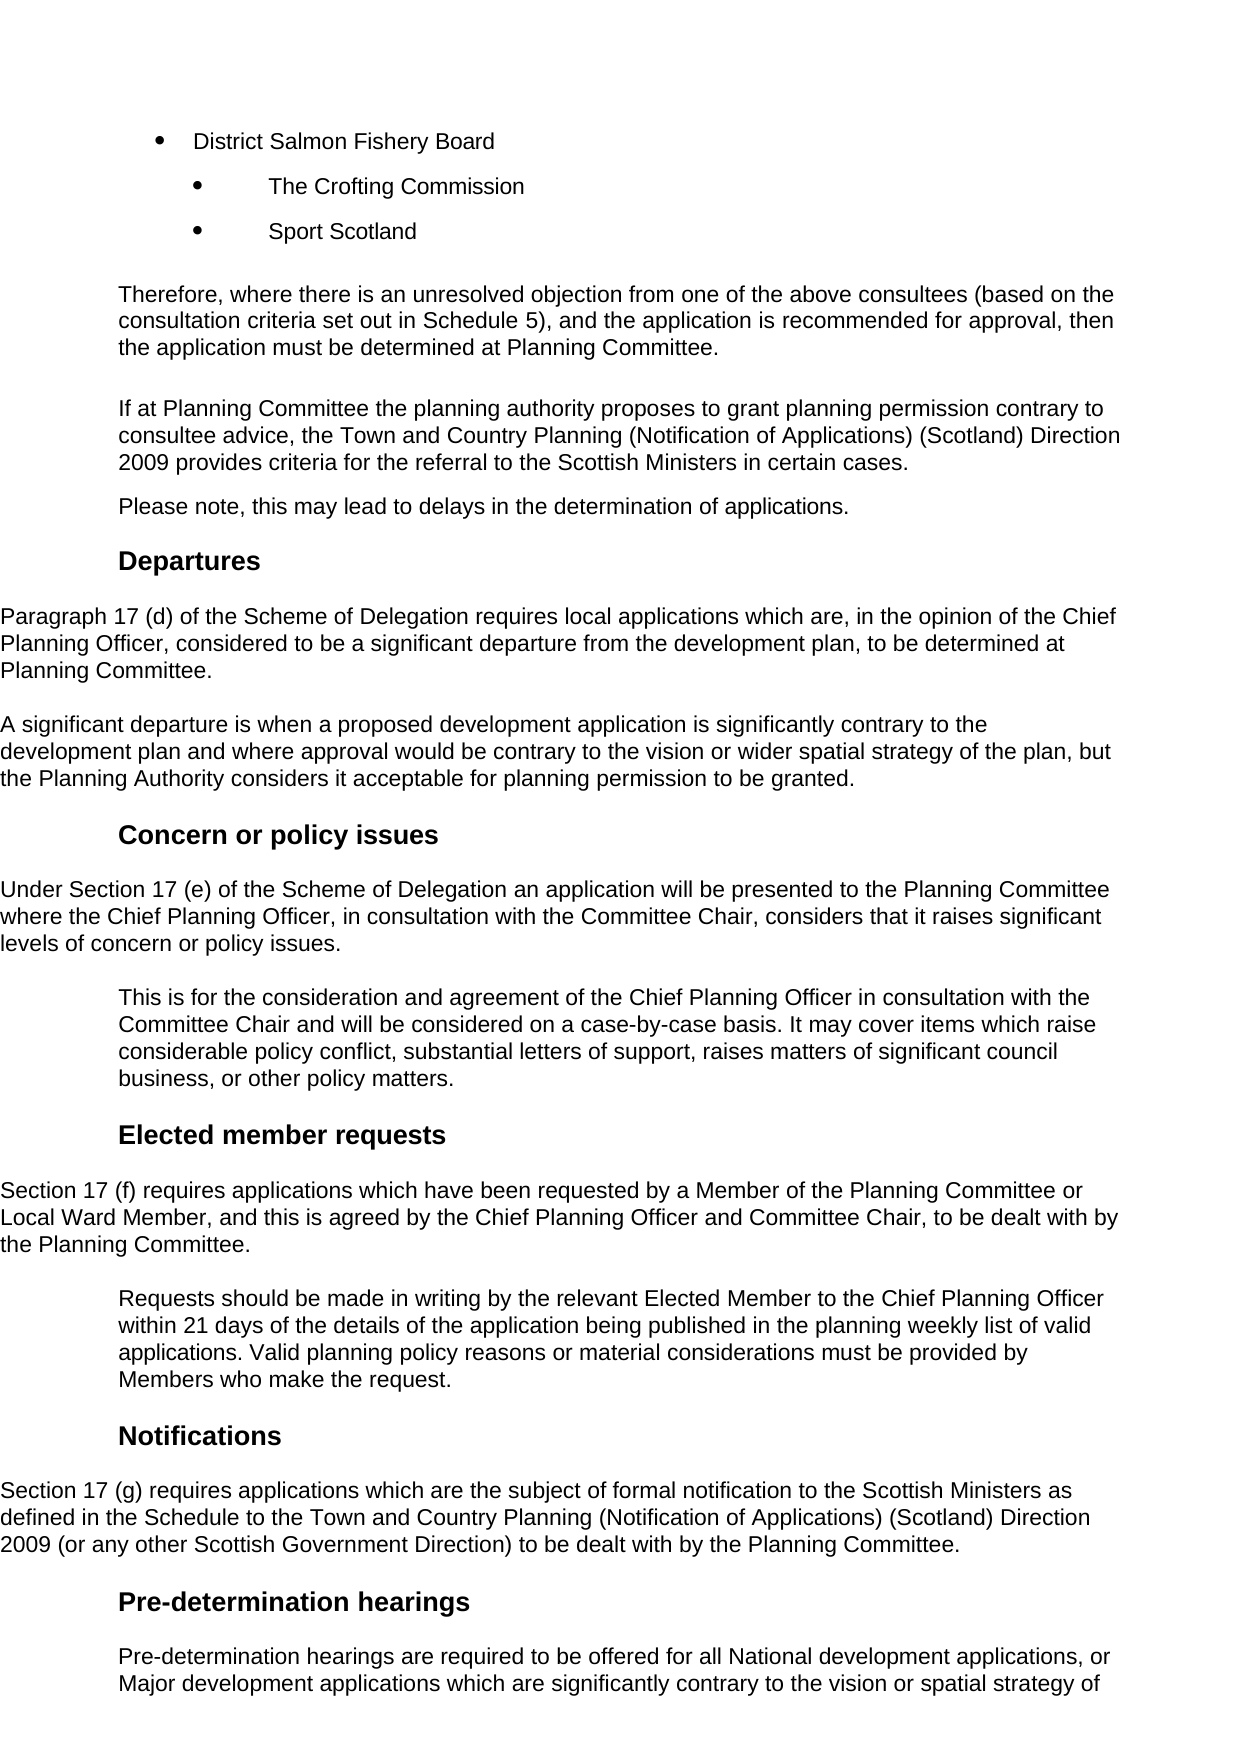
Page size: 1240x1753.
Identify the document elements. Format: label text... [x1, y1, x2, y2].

text This is for the consideration and agreement of the Chief Planning Officer in consultation with the Committee Chair and will be considered on a case-by-case basis. It may cover items which raise considerable policy conflict, substantial letters of support, raises matters of significant council business, or other policy matters. [118, 984, 1122, 1091]
text Section 17 (g) requires applications which are the subject of formal notification to the Scottish Ministers as defined in the Schedule to the Town and Country Planning (Notification of Applications) (Scotland) Direction 2009 (or any other Scottish Government Direction) to be dealt with by the Planning Committee. [0, 1477, 1109, 1558]
text Pre-determination hearings are required to be offered for all National development applications, or Major development applications which are significantly contrary to the vision or spatial strategy of [118, 1643, 1122, 1697]
text Requests should be made in writing by the relevant Elected Member to the Chief Planning Officer within 21 days of the details of the application being published in the planning weekly list of valid applications. Valid planning policy reasons or material considerations must be provided by Members who make the request. [118, 1285, 1122, 1392]
list The Crofting Commission [193, 173, 1239, 200]
subtitle Departures [118, 545, 1239, 577]
subtitle Notifications [118, 1419, 1239, 1451]
text Please note, this may lead to delays in the determination of applications. [118, 493, 1239, 519]
list District Salmon Fishery Board [155, 128, 1239, 154]
subtitle Pre-determination hearings [118, 1586, 1239, 1617]
text A significant departure is when a proposed development application is significantly contrary to the development plan and where approval would be contrary to the vision or wider spatial strategy of the plan, but the Planning Authority considers it acceptable for planning permission to be granted. [0, 711, 1122, 791]
text If at Planning Committee the planning authority proposes to grant planning permission contrary to consultee advice, the Town and Country Planning (Notification of Applications) (Scotland) Direction 2009 provides criteria for the referral to the Scottish Ministers in certain cases. [118, 395, 1122, 475]
text Paragraph 17 (d) of the Scheme of Delegation requires local applications which are, in the opinion of the Chief Planning Officer, considered to be a significant departure from the development plan, to be determined at Planning Committee. [0, 603, 1118, 683]
text Section 17 (f) requires applications which have been requested by a Member of the Planning Committee or Local Ward Member, and this is agreed by the Chief Planning Officer and Committee Chair, to be dealt with by the Planning Committee. [0, 1177, 1122, 1257]
subtitle Elected member requests [118, 1119, 1239, 1151]
text Under Section 17 (e) of the Scheme of Delegation an application will be presented to the Planning Committee where the Chief Planning Officer, in consultation with the Committee Chair, considers that it raises significant levels of concern or policy issues. [0, 876, 1122, 956]
subtitle Concern or policy issues [118, 819, 1239, 850]
list Sport Scotland [193, 218, 1239, 245]
text Therefore, where there is an unresolved objection from one of the above consultees (based on the consultation criteria set out in Schedule 5), and the application is recommended for approval, then the application must be determined at Planning Committee. [118, 281, 1115, 361]
